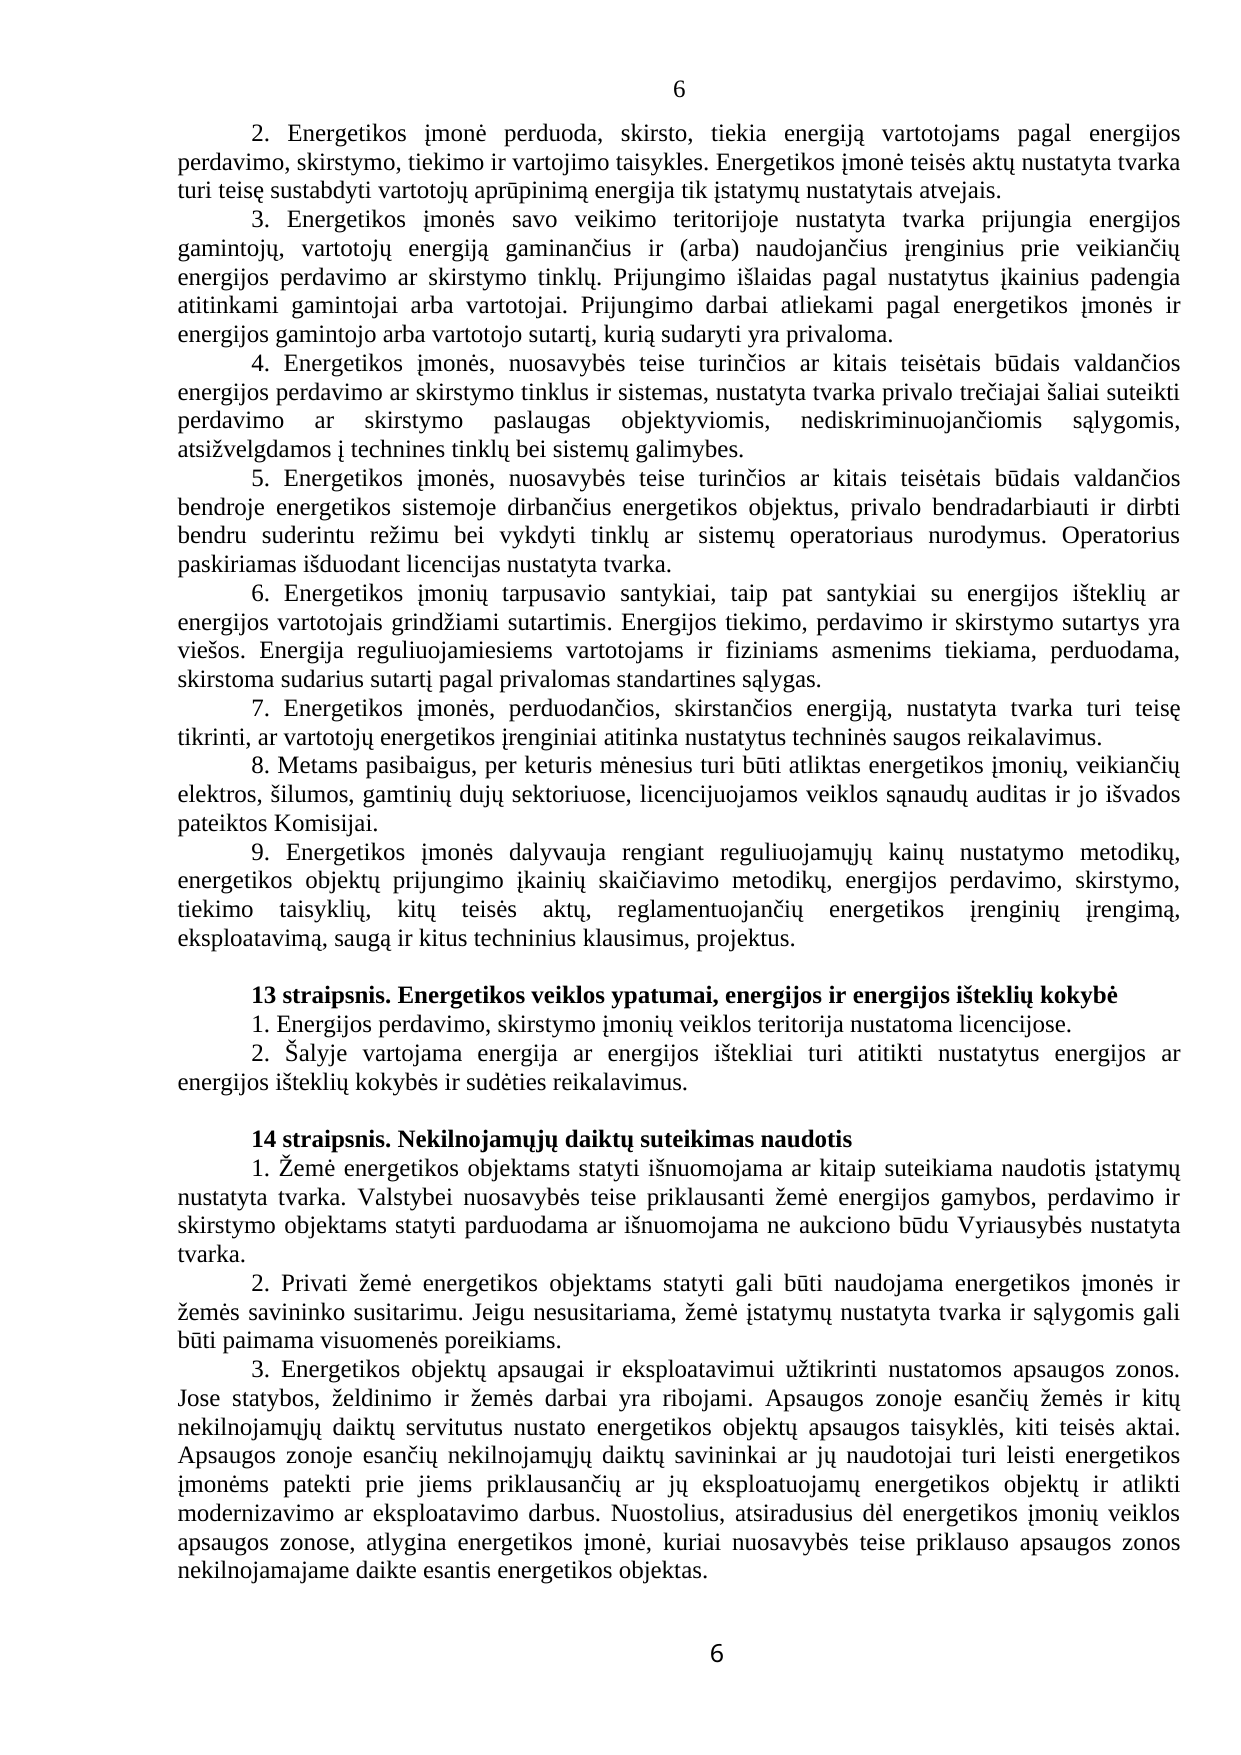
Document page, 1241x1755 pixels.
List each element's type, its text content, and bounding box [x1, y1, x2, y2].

text 2. Šalyje vartojama energija ar energijos ištekliai turi atitikti nustatytus energijos ar energijos išteklių kokybės ir sudėties reikalavimus. [177, 1038, 1181, 1096]
text 3. Energetikos įmonės savo veikimo teritorijoje nustatyta tvarka prijungia energijos gamintojų, vartotojų energiją gaminančius ir (arba) naudojančius įrenginius prie veikiančių energijos perdavimo ar skirstymo tinklų. Prijungimo išlaidas pagal nustatytus įkainius padengia atitinkami gamintojai arba vartotojai. Prijungimo darbai atliekami pagal energetikos įmonės ir energijos gamintojo arba vartotojo sutartį, kurią sudaryti yra privaloma. [177, 204, 1181, 348]
text 9. Energetikos įmonės dalyvauja rengiant reguliuojamųjų kainų nustatymo metodikų, energetikos objektų prijungimo įkainių skaičiavimo metodikų, energijos perdavimo, skirstymo, tiekimo taisyklių, kitų teisės aktų, reglamentuojančių energetikos įrenginių įrengimą, eksploatavimą, saugą ir kitus techninius klausimus, projektus. [177, 837, 1181, 952]
text 1. Energijos perdavimo, skirstymo įmonių veiklos teritorija nustatoma licencijose. [177, 1009, 1181, 1038]
text 8. Metams pasibaigus, per keturis mėnesius turi būti atliktas energetikos įmonių, veikiančių elektros, šilumos, gamtinių dujų sektoriuose, licencijuojamos veiklos sąnaudų auditas ir jo išvados pateiktos Komisijai. [177, 751, 1181, 837]
text 2. Privati žemė energetikos objektams statyti gali būti naudojama energetikos įmonės ir žemės savininko susitarimu. Jeigu nesusitariama, žemė įstatymų nustatyta tvarka ir sąlygomis gali būti paimama visuomenės poreikiams. [177, 1268, 1181, 1354]
text 4. Energetikos įmonės, nuosavybės teise turinčios ar kitais teisėtais būdais valdančios energijos perdavimo ar skirstymo tinklus ir sistemas, nustatyta tvarka privalo trečiajai šaliai suteikti perdavimo ar skirstymo paslaugas objektyviomis, nediskriminuojančiomis sąlygomis, atsižvelgdamos į technines tinklų bei sistemų galimybes. [177, 348, 1181, 463]
text 3. Energetikos objektų apsaugai ir eksploatavimui užtikrinti nustatomos apsaugos zonos. Jose statybos, želdinimo ir žemės darbai yra ribojami. Apsaugos zonoje esančių žemės ir kitų nekilnojamųjų daiktų servitutus nustato energetikos objektų apsaugos taisyklės, kiti teisės aktai. Apsaugos zonoje esančių nekilnojamųjų daiktų savininkai ar jų naudotojai turi leisti energetikos įmonėms patekti prie jiems priklausančių ar jų eksploatuojamų energetikos objektų ir atlikti modernizavimo ar eksploatavimo darbus. Nuostolius, atsiradusius dėl energetikos įmonių veiklos apsaugos zonose, atlygina energetikos įmonė, kuriai nuosavybės teise priklauso apsaugos zonos nekilnojamajame daikte esantis energetikos objektas. [177, 1354, 1181, 1584]
text 7. Energetikos įmonės, perduodančios, skirstančios energiją, nustatyta tvarka turi teisę tikrinti, ar vartotojų energetikos įrenginiai atitinka nustatytus techninės saugos reikalavimus. [177, 693, 1181, 751]
text 6. Energetikos įmonių tarpusavio santykiai, taip pat santykiai su energijos išteklių ar energijos vartotojais grindžiami sutartimis. Energijos tiekimo, perdavimo ir skirstymo sutartys yra viešos. Energija reguliuojamiesiems vartotojams ir fiziniams asmenims tiekiama, perduodama, skirstoma sudarius sutartį pagal privalomas standartines sąlygas. [177, 578, 1181, 693]
text 1. Žemė energetikos objektams statyti išnuomojama ar kitaip suteikiama naudotis įstatymų nustatyta tvarka. Valstybei nuosavybės teise priklausanti žemė energijos gamybos, perdavimo ir skirstymo objektams statyti parduodama ar išnuomojama ne aukciono būdu Vyriausybės nustatyta tvarka. [177, 1153, 1181, 1268]
text 2. Energetikos įmonė perduoda, skirsto, tiekia energiją vartotojams pagal energijos perdavimo, skirstymo, tiekimo ir vartojimo taisykles. Energetikos įmonė teisės aktų nustatyta tvarka turi teisę sustabdyti vartotojų aprūpinimą energija tik įstatymų nustatytais atvejais. [177, 118, 1181, 204]
text 13 straipsnis. Energetikos veiklos ypatumai, energijos ir energijos išteklių kokybė [177, 981, 1181, 1009]
text 14 straipsnis. Nekilnojamųjų daiktų suteikimas naudotis [177, 1124, 1181, 1153]
text 5. Energetikos įmonės, nuosavybės teise turinčios ar kitais teisėtais būdais valdančios bendroje energetikos sistemoje dirbančius energetikos objektus, privalo bendradarbiauti ir dirbti bendru suderintu režimu bei vykdyti tinklų ar sistemų operatoriaus nurodymus. Operatorius paskiriamas išduodant licencijas nustatyta tvarka. [177, 463, 1181, 578]
